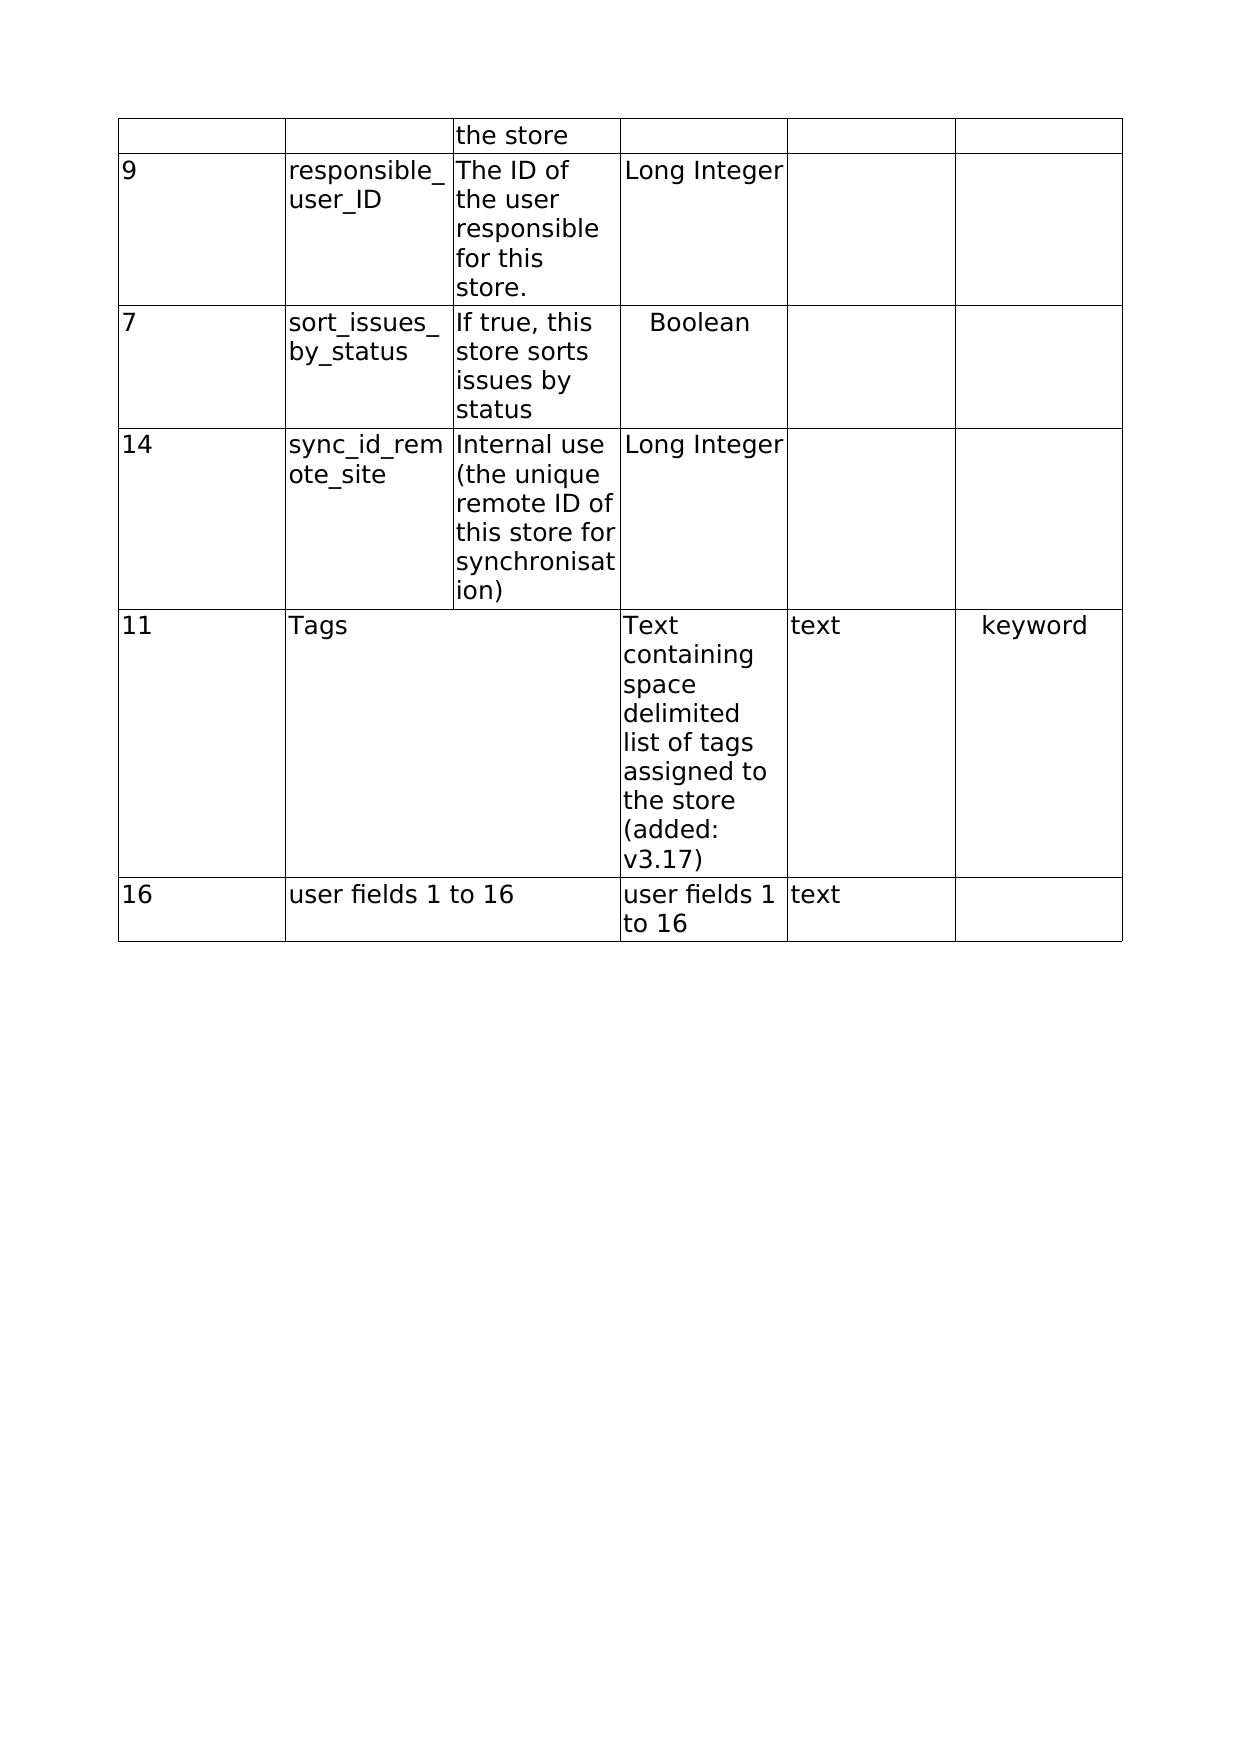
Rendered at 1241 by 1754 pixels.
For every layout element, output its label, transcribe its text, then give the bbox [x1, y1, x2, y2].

table_cell [788, 429, 955, 608]
table_cell If true, this store sorts issues by status [454, 306, 620, 428]
table_cell 7 [119, 306, 285, 428]
table_cell [956, 306, 1122, 428]
table_cell user fields 1 to 16 [621, 878, 787, 941]
table_cell 16 [119, 878, 285, 941]
table_cell Boolean [621, 306, 787, 428]
table_cell [788, 154, 955, 305]
table_cell [788, 119, 955, 153]
table_cell sync_id_remote_site [286, 429, 453, 608]
table_cell text [788, 610, 955, 877]
table_cell the store [454, 119, 620, 153]
table_cell [956, 429, 1122, 608]
table_cell Long Integer [621, 429, 787, 608]
table_cell sort_issues_by_status [286, 306, 453, 428]
table_cell Text containing space delimited list of tags assigned to the store (added: v3.17) [621, 610, 787, 877]
table_cell responsible_user_ID [286, 154, 453, 305]
table_cell [956, 154, 1122, 305]
table_cell [788, 306, 955, 428]
table_cell [956, 119, 1122, 153]
table_cell Long Integer [621, 154, 787, 305]
table_cell [621, 119, 787, 153]
table_cell text [788, 878, 955, 941]
table_cell Tags [286, 610, 620, 877]
table_cell 11 [119, 610, 285, 877]
table_cell Internal use (the unique remote ID of this store for synchronisation) [454, 429, 620, 608]
table_cell [956, 878, 1122, 941]
table_cell The ID of the user responsible for this store. [454, 154, 620, 305]
table_cell user fields 1 to 16 [286, 878, 620, 941]
table_cell keyword [956, 610, 1122, 877]
table_cell 9 [119, 154, 285, 305]
table_cell 14 [119, 429, 285, 608]
table_cell [119, 119, 285, 153]
table_cell [286, 119, 453, 153]
